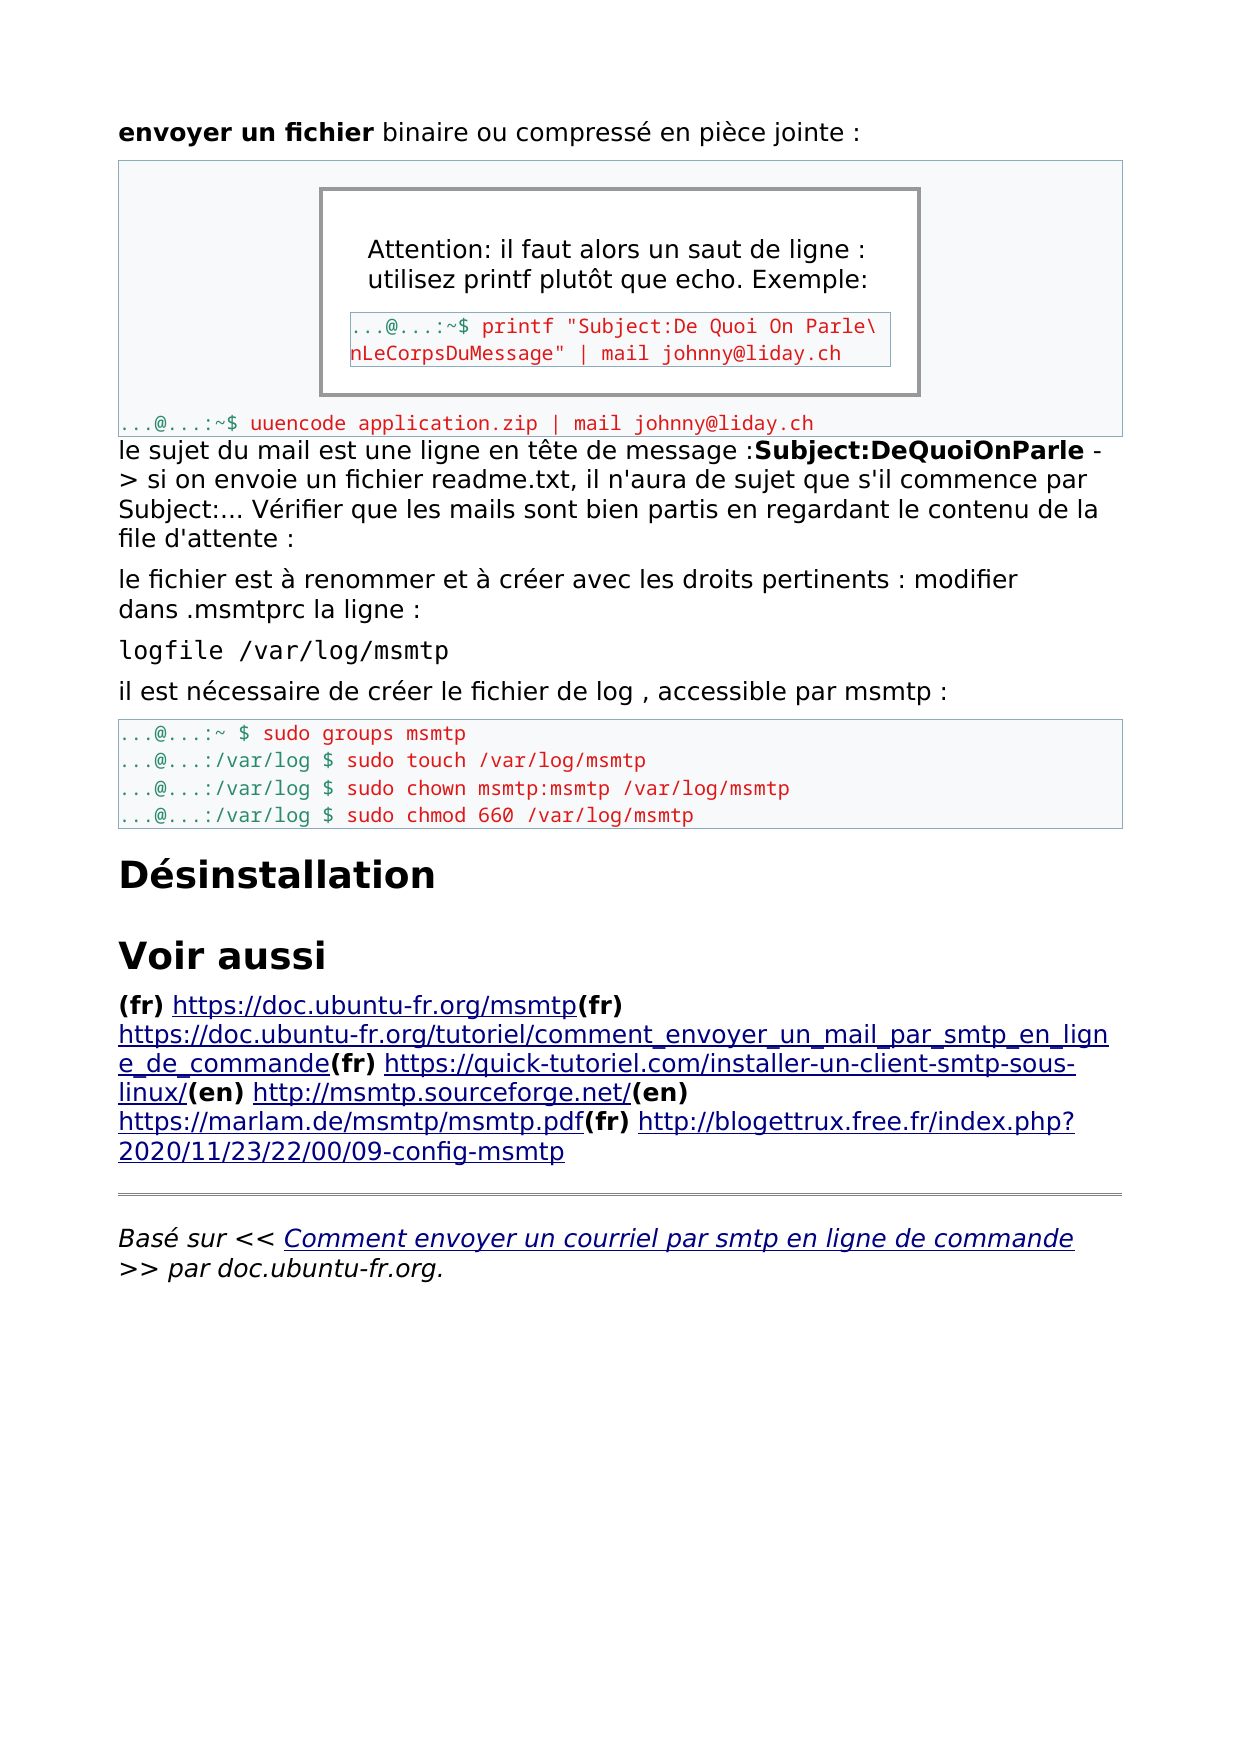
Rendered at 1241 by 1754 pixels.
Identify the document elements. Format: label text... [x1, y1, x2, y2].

text [323, 191, 917, 393]
text ...@...:~$ uuencode application.zip | mail johnny@liday.ch [119, 161, 1122, 436]
text (fr) https://doc.ubuntu-fr.org/msmtp(fr) https://doc.ubuntu-fr.org/tutoriel/comment_envoyer_un_mail_par_smtp_en_ligne_de_commande(fr) https://quick-tutoriel.com/installer-un-client-smtp-sous-linux/(en) http://msmtp.sourceforge.net/(en) https://marlam.de/msmtp/msmtp.pdf(fr) http://blogettrux.free.fr/index.php?2020/11/23/22/00/09-config-msmtp [118, 991, 1122, 1166]
text ...@...:~ $ sudo groups msmtp ...@...:/var/log $ sudo touch /var/log/msmtp ...@...:/var/log $ sudo chown msmtp:msmtp /var/log/msmtp ...@...:/var/log $ sudo chmod 660 /var/log/msmtp [119, 720, 1122, 828]
text Basé sur << Comment envoyer un courriel par smtp en ligne de commande >> par doc.ubuntu-fr.org. [118, 1225, 1122, 1283]
text logfile /var/log/msmtp [118, 637, 1122, 666]
text le sujet du mail est une ligne en tête de message :Subject:DeQuoiOnParle -> si on envoie un fichier readme.txt, il n'aura de sujet que s'il commence par Subject:... Vérifier que les mails sont bien partis en regardant le contenu de la file d'attente : [118, 437, 1122, 553]
text envoyer un fichier binaire ou compressé en pièce jointe : [118, 118, 1122, 147]
subtitle Désinstallation [118, 853, 1122, 897]
subtitle Voir aussi [118, 935, 1122, 978]
text il est nécessaire de créer le fichier de log , accessible par msmtp : [118, 677, 1122, 707]
table_header Attention: il faut alors un saut de ligne : utilisez printf plutôt que echo. Exemple: ...@...:~$ printf "Subject:De Quoi On Parle\nLeCorpsDuMessage" | mail johnny@liday.ch [332, 200, 908, 384]
text le fichier est à renommer et à créer avec les droits pertinents : modifier dans .msmtprc la ligne : [118, 566, 1122, 624]
